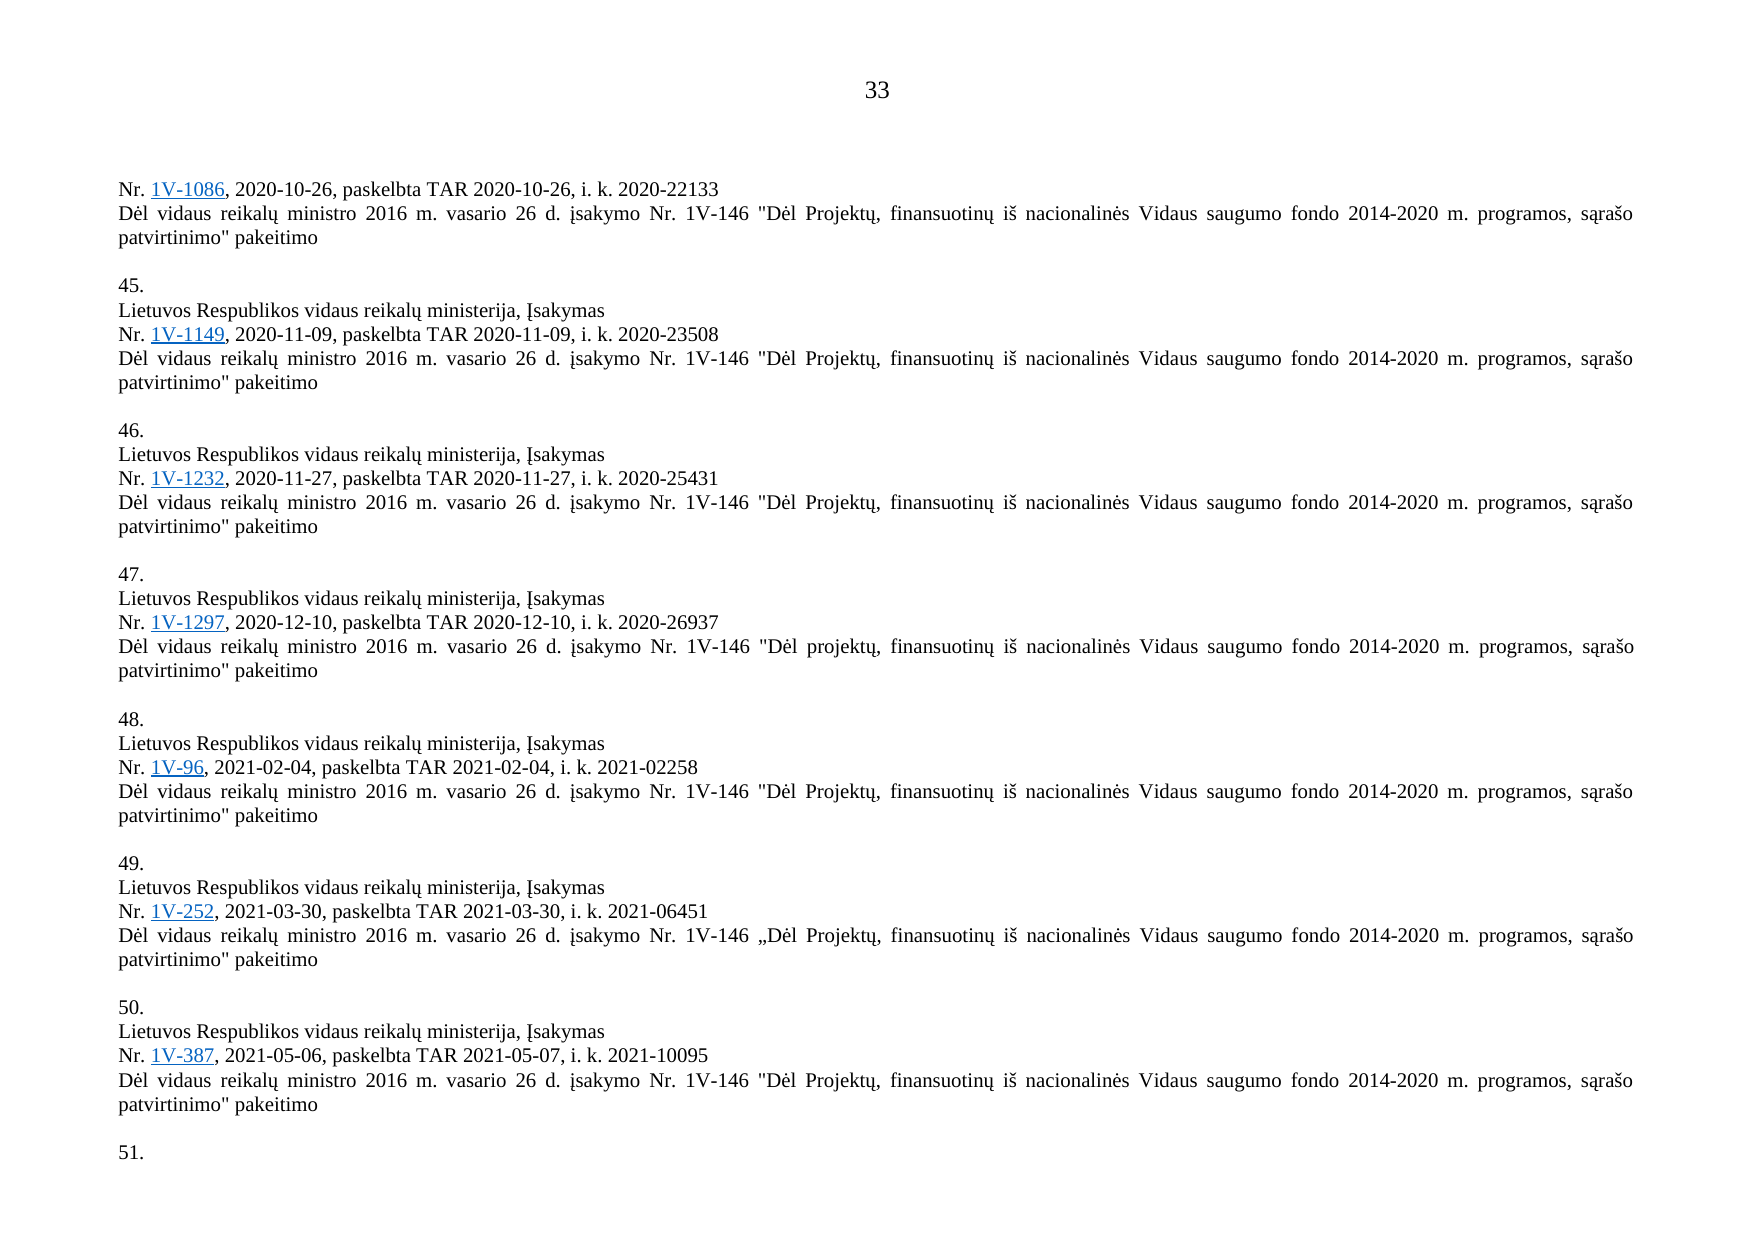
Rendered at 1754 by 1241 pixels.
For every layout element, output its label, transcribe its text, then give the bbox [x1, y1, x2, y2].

text Lietuvos Respublikos vidaus reikalų ministerija, Įsakymas [118, 731, 1636, 755]
text 46. [118, 418, 1636, 442]
text Lietuvos Respublikos vidaus reikalų ministerija, Įsakymas [118, 586, 1636, 610]
text Dėl vidaus reikalų ministro 2016 m. vasario 26 d. įsakymo Nr. 1V-146 „Dėl Projektų, finansuotinų iš nacionalinės Vidaus saugumo fondo 2014-2020 m. programos, sąrašo patvirtinimo" pakeitimo [118, 923, 1636, 971]
text Nr. 1V-252, 2021-03-30, paskelbta TAR 2021-03-30, i. k. 2021-06451 [118, 899, 1636, 923]
text Lietuvos Respublikos vidaus reikalų ministerija, Įsakymas [118, 1019, 1636, 1043]
text 48. [118, 707, 1636, 731]
text Nr. 1V-96, 2021-02-04, paskelbta TAR 2021-02-04, i. k. 2021-02258 [118, 755, 1636, 779]
text Dėl vidaus reikalų ministro 2016 m. vasario 26 d. įsakymo Nr. 1V-146 "Dėl Projektų, finansuotinų iš nacionalinės Vidaus saugumo fondo 2014-2020 m. programos, sąrašo patvirtinimo" pakeitimo [118, 779, 1636, 827]
text Nr. 1V-1297, 2020-12-10, paskelbta TAR 2020-12-10, i. k. 2020-26937 [118, 610, 1636, 634]
text Nr. 1V-1232, 2020-11-27, paskelbta TAR 2020-11-27, i. k. 2020-25431 [118, 466, 1636, 490]
text Dėl vidaus reikalų ministro 2016 m. vasario 26 d. įsakymo Nr. 1V-146 "Dėl projektų, finansuotinų iš nacionalinės Vidaus saugumo fondo 2014-2020 m. programos, sąrašo patvirtinimo" pakeitimo [118, 634, 1636, 682]
text Lietuvos Respublikos vidaus reikalų ministerija, Įsakymas [118, 442, 1636, 466]
text Nr. 1V-387, 2021-05-06, paskelbta TAR 2021-05-07, i. k. 2021-10095 [118, 1043, 1636, 1067]
text 47. [118, 562, 1636, 586]
text Dėl vidaus reikalų ministro 2016 m. vasario 26 d. įsakymo Nr. 1V-146 "Dėl Projektų, finansuotinų iš nacionalinės Vidaus saugumo fondo 2014-2020 m. programos, sąrašo patvirtinimo" pakeitimo [118, 1067, 1636, 1116]
text Lietuvos Respublikos vidaus reikalų ministerija, Įsakymas [118, 875, 1636, 899]
text 50. [118, 995, 1636, 1019]
text Dėl vidaus reikalų ministro 2016 m. vasario 26 d. įsakymo Nr. 1V-146 "Dėl Projektų, finansuotinų iš nacionalinės Vidaus saugumo fondo 2014-2020 m. programos, sąrašo patvirtinimo" pakeitimo [118, 346, 1636, 394]
text Nr. 1V-1149, 2020-11-09, paskelbta TAR 2020-11-09, i. k. 2020-23508 [118, 322, 1636, 346]
text 51. [118, 1140, 1636, 1164]
text Lietuvos Respublikos vidaus reikalų ministerija, Įsakymas [118, 297, 1636, 322]
text Dėl vidaus reikalų ministro 2016 m. vasario 26 d. įsakymo Nr. 1V-146 "Dėl Projektų, finansuotinų iš nacionalinės Vidaus saugumo fondo 2014-2020 m. programos, sąrašo patvirtinimo" pakeitimo [118, 490, 1636, 538]
text 49. [118, 851, 1636, 875]
text Dėl vidaus reikalų ministro 2016 m. vasario 26 d. įsakymo Nr. 1V-146 "Dėl Projektų, finansuotinų iš nacionalinės Vidaus saugumo fondo 2014-2020 m. programos, sąrašo patvirtinimo" pakeitimo [118, 201, 1636, 249]
text 45. [118, 273, 1636, 297]
text Nr. 1V-1086, 2020-10-26, paskelbta TAR 2020-10-26, i. k. 2020-22133 [118, 177, 1636, 201]
